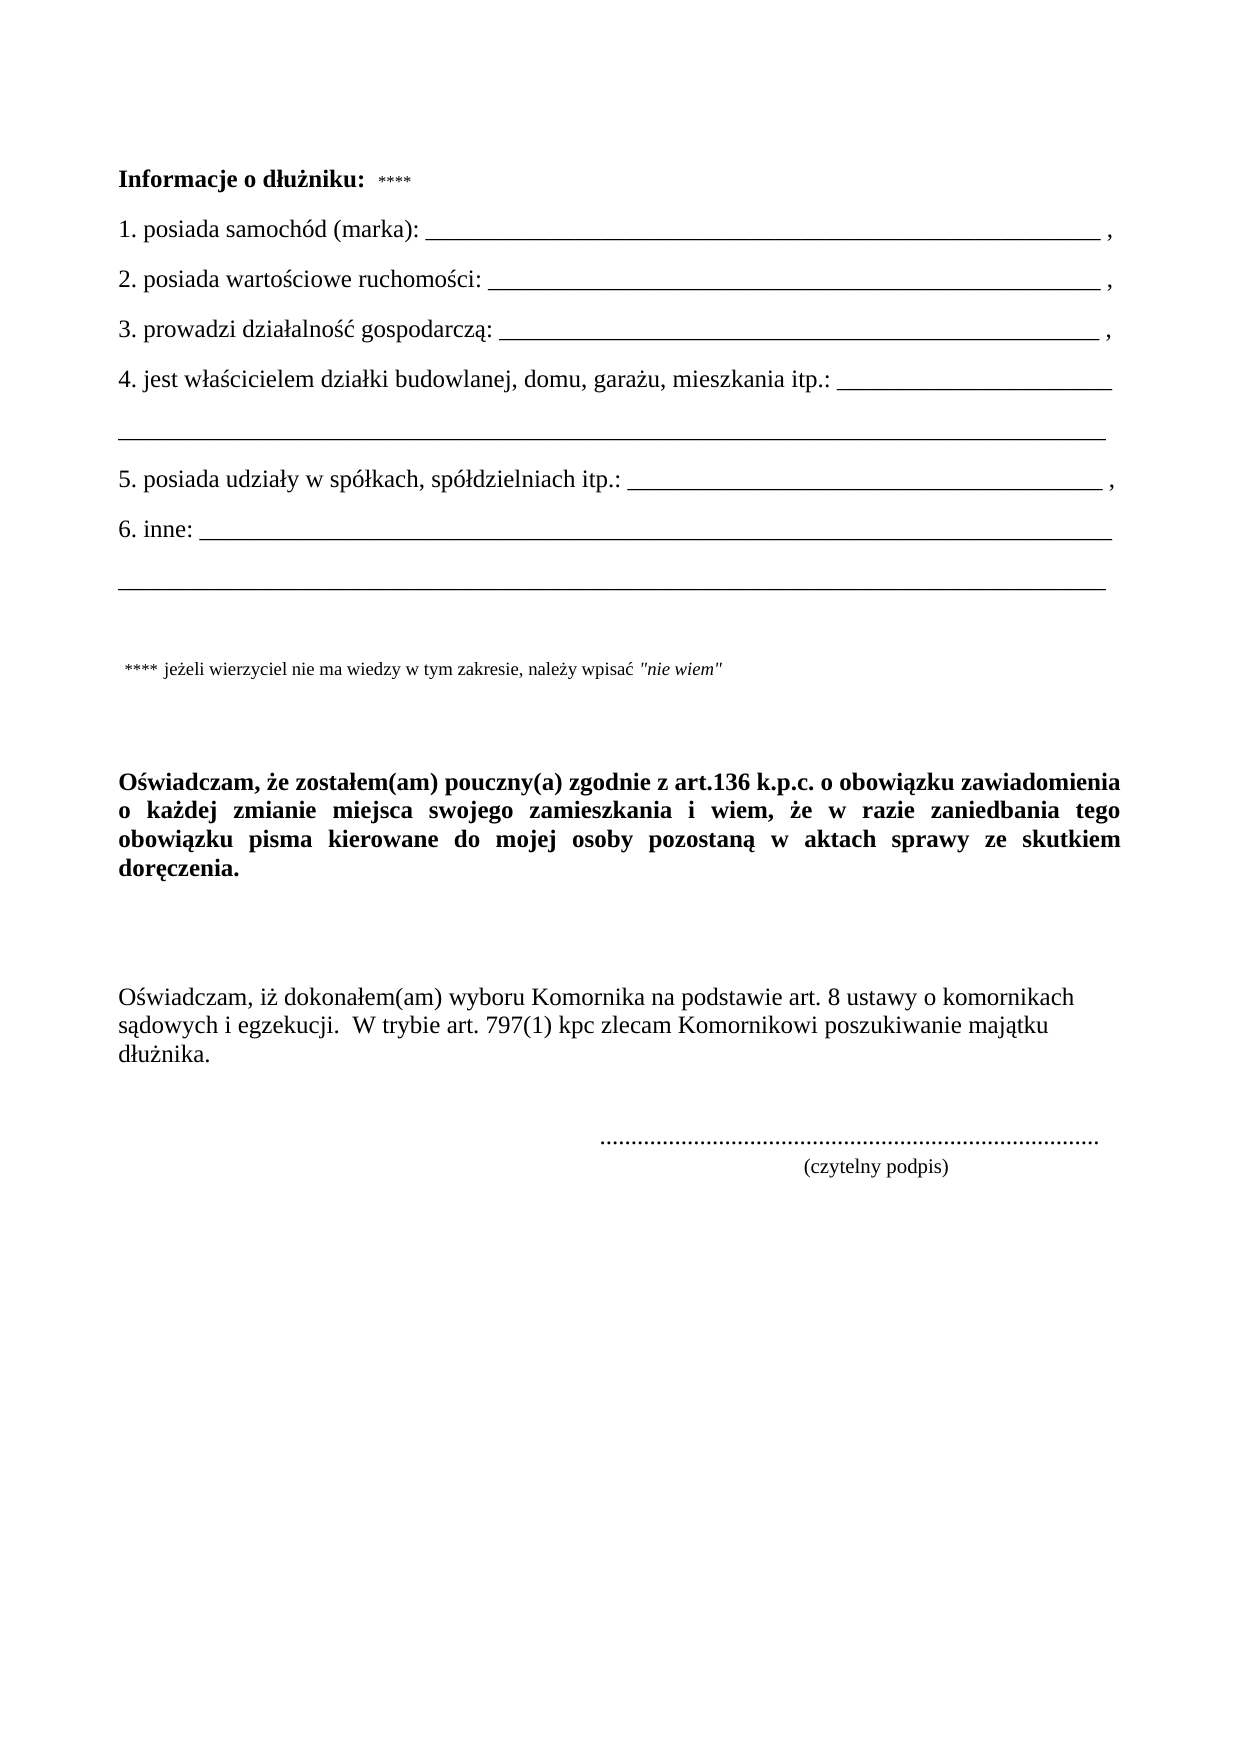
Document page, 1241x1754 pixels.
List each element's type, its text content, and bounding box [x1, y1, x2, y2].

text 5. posiada udziały w spółkach, spółdzielniach itp.: ______________________________________ , [118, 443, 1122, 493]
text _______________________________________________________________________________ [118, 393, 1122, 443]
text 3. prowadzi działalność gospodarczą: ________________________________________________ , [118, 293, 1122, 343]
text **** jeżeli wierzyciel nie ma wiedzy w tym zakresie, należy wpisać "nie wiem" [118, 643, 1122, 681]
text Oświadczam, że zostałem(am) pouczny(a) zgodnie z art.136 k.p.c. o obowiązku zawiadomienia o każdej zmianie miejsca swojego zamieszkania i wiem, że w razie zaniedbania tego obowiązku pisma kierowane do mojej osoby pozostaną w aktach sprawy ze skutkiem doręczenia. [118, 767, 1122, 882]
text (czytelny podpis) [118, 1150, 1122, 1178]
text 4. jest właścicielem działki budowlanej, domu, garażu, mieszkania itp.: ______________________ [118, 343, 1122, 393]
text 6. inne: _________________________________________________________________________ [118, 493, 1122, 543]
text ................................................................................ [118, 1121, 1122, 1150]
text 2. posiada wartościowe ruchomości: _________________________________________________ , [118, 243, 1122, 293]
text 1. posiada samochód (marka): ______________________________________________________ , [118, 193, 1122, 243]
text Informacje o dłużniku: **** [118, 156, 1122, 193]
text Oświadczam, iż dokonałem(am) wyboru Komornika na podstawie art. 8 ustawy o komornikach sądowych i egzekucji. W trybie art. 797(1) kpc zlecam Komornikowi poszukiwanie majątku dłużnika. [118, 982, 1122, 1068]
text _______________________________________________________________________________ [118, 543, 1122, 593]
